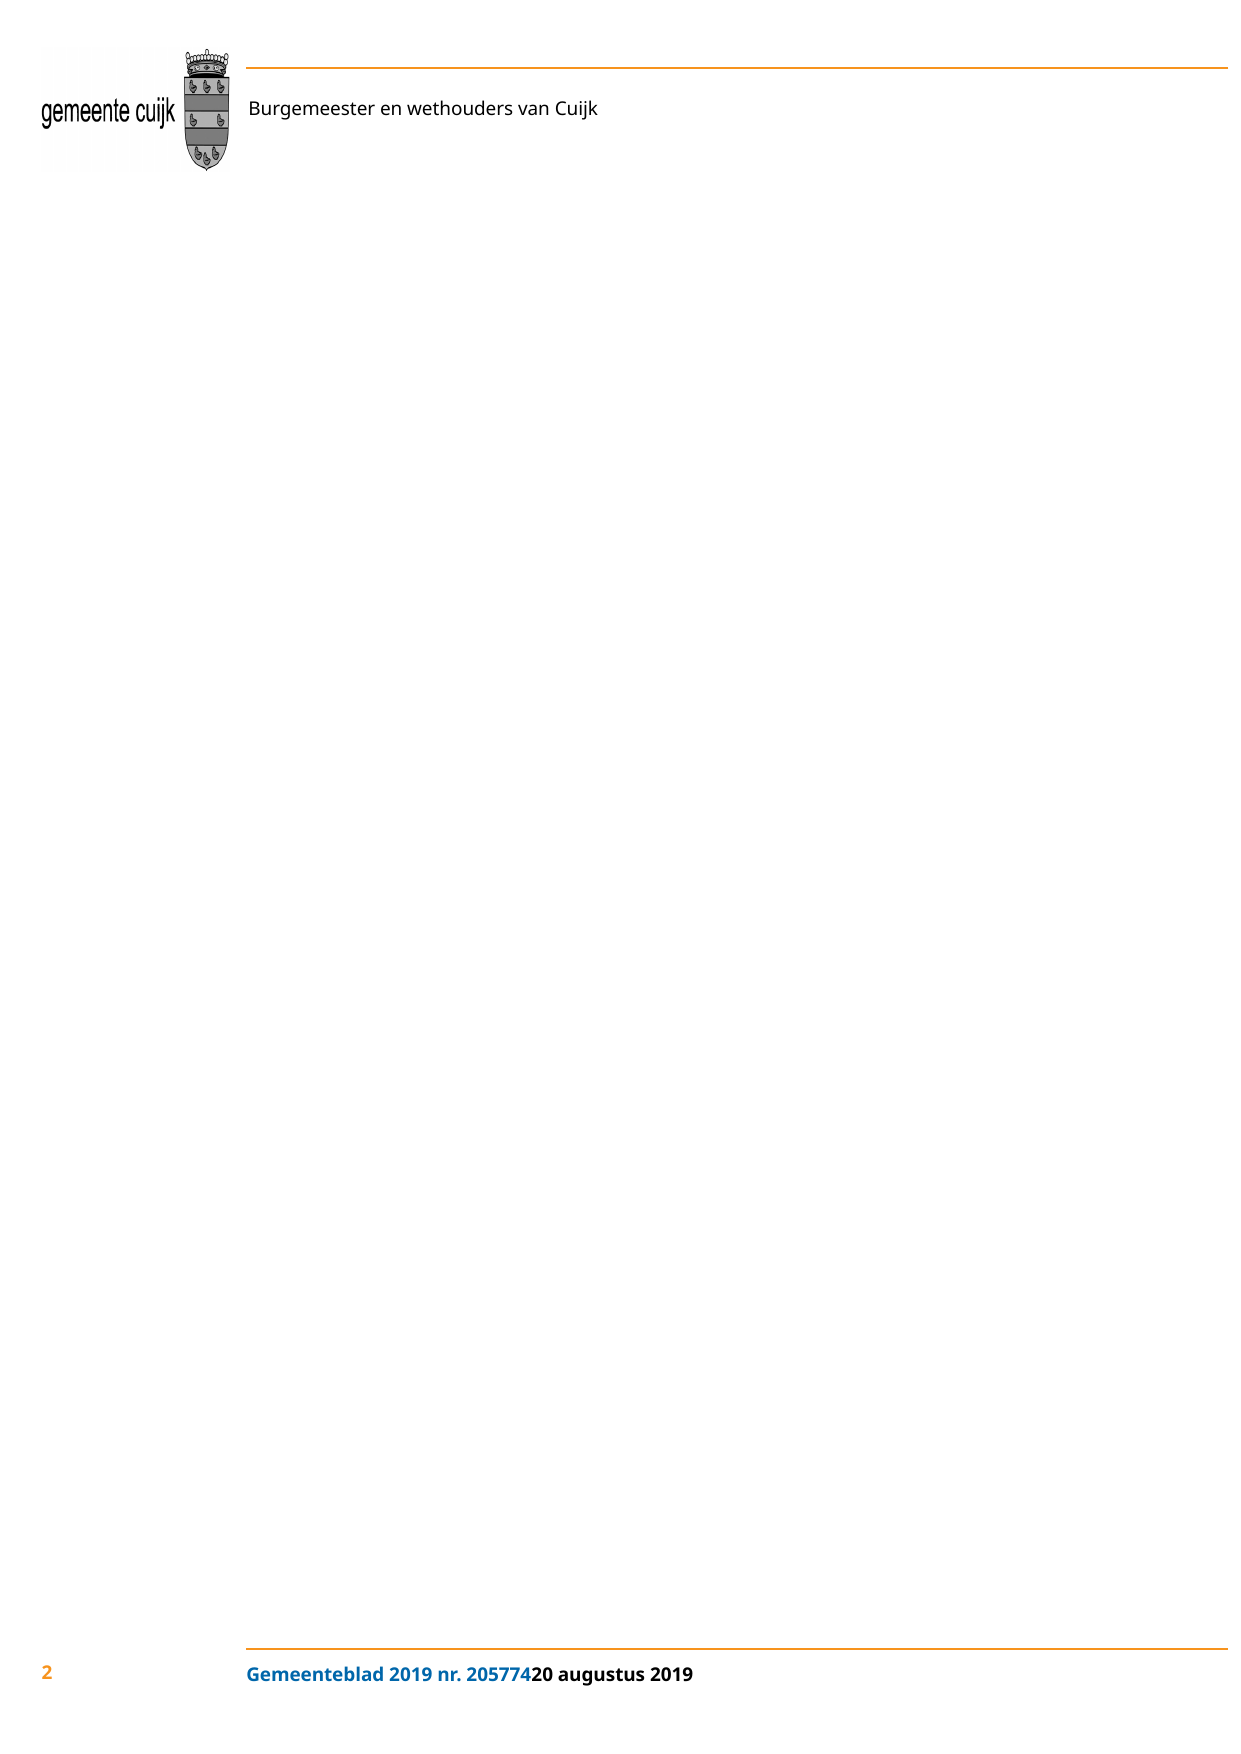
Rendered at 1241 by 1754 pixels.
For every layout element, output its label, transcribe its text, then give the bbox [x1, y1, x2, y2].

picture [41, 47, 231, 172]
text Burgemeester en wethouders van Cuijk [248, 95, 1152, 121]
